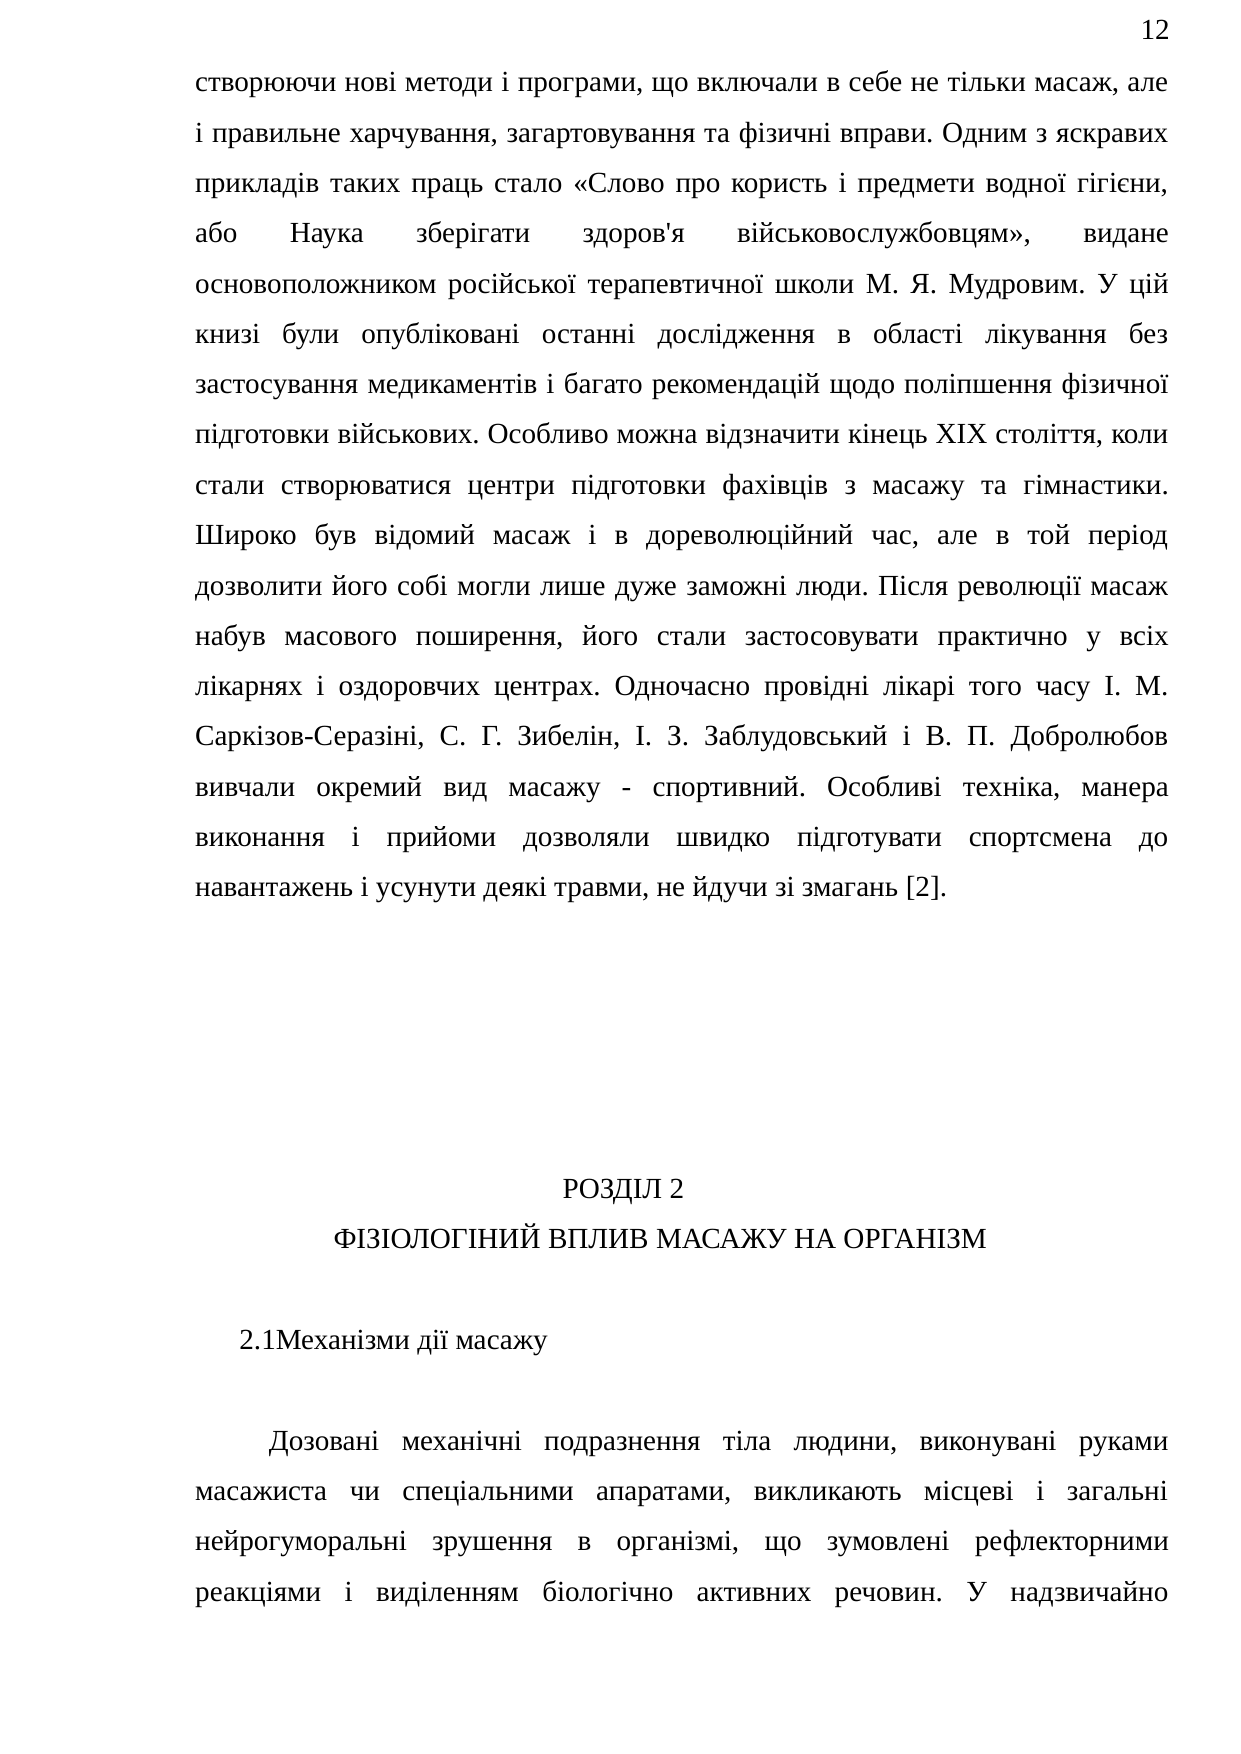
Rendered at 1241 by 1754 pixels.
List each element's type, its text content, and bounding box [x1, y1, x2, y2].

text РОЗДІЛ 2 [18, 1171, 1228, 1205]
text Дозовані механічні подразнення тіла людини, виконувані руками масажиста чи спеціальними апаратами, викликають місцеві і загальні нейрогуморальні зрушення в організмі, що зумовлені рефлекторними реакціями і виділенням біологічно активних речовин. У надзвичайно [195, 1423, 1169, 1607]
list Механізми дії масажу [165, 1322, 1228, 1356]
text створюючи нові методи і програми, що включали в себе не тільки масаж, але і правильне харчування, загартовування та фізичні вправи. Одним з яскравих прикладів таких праць стало «Слово про користь і предмети водної гігієни, або Наука зберігати здоров'я військовослужбовцям», видане основоположником російської терапевтичної школи М. Я. Мудровим. У цій книзі були опубліковані останні дослідження в області лікування без застосування медикаментів і багато рекомендацій щодо поліпшення фізичної підготовки військових. Особливо можна відзначити кінець XIX століття, коли стали створюватися центри підготовки фахівців з масажу та гімнастики. Широко був відомий масаж і в дореволюційний час, але в той період дозволити його собі могли лише дуже заможні люди. Після революції масаж набув масового поширення, його стали застосовувати практично у всіх лікарнях і оздоровчих центрах. Одночасно провідні лікарі того часу І. М. Саркізов-Серазіні, С. Г. Зибелін, І. З. Заблудовський і В. П. Добролюбов вивчали окремий вид масажу - спортивний. Особливі техніка, манера виконання і прийоми дозволяли швидко підготувати спортсмена до навантажень і усунути деякі травми, не йдучи зі змагань [2]. [195, 64, 1169, 903]
text ФІЗІОЛОГІНИЙ ВПЛИВ МАСАЖУ НА ОРГАНІЗМ [18, 1222, 1228, 1255]
